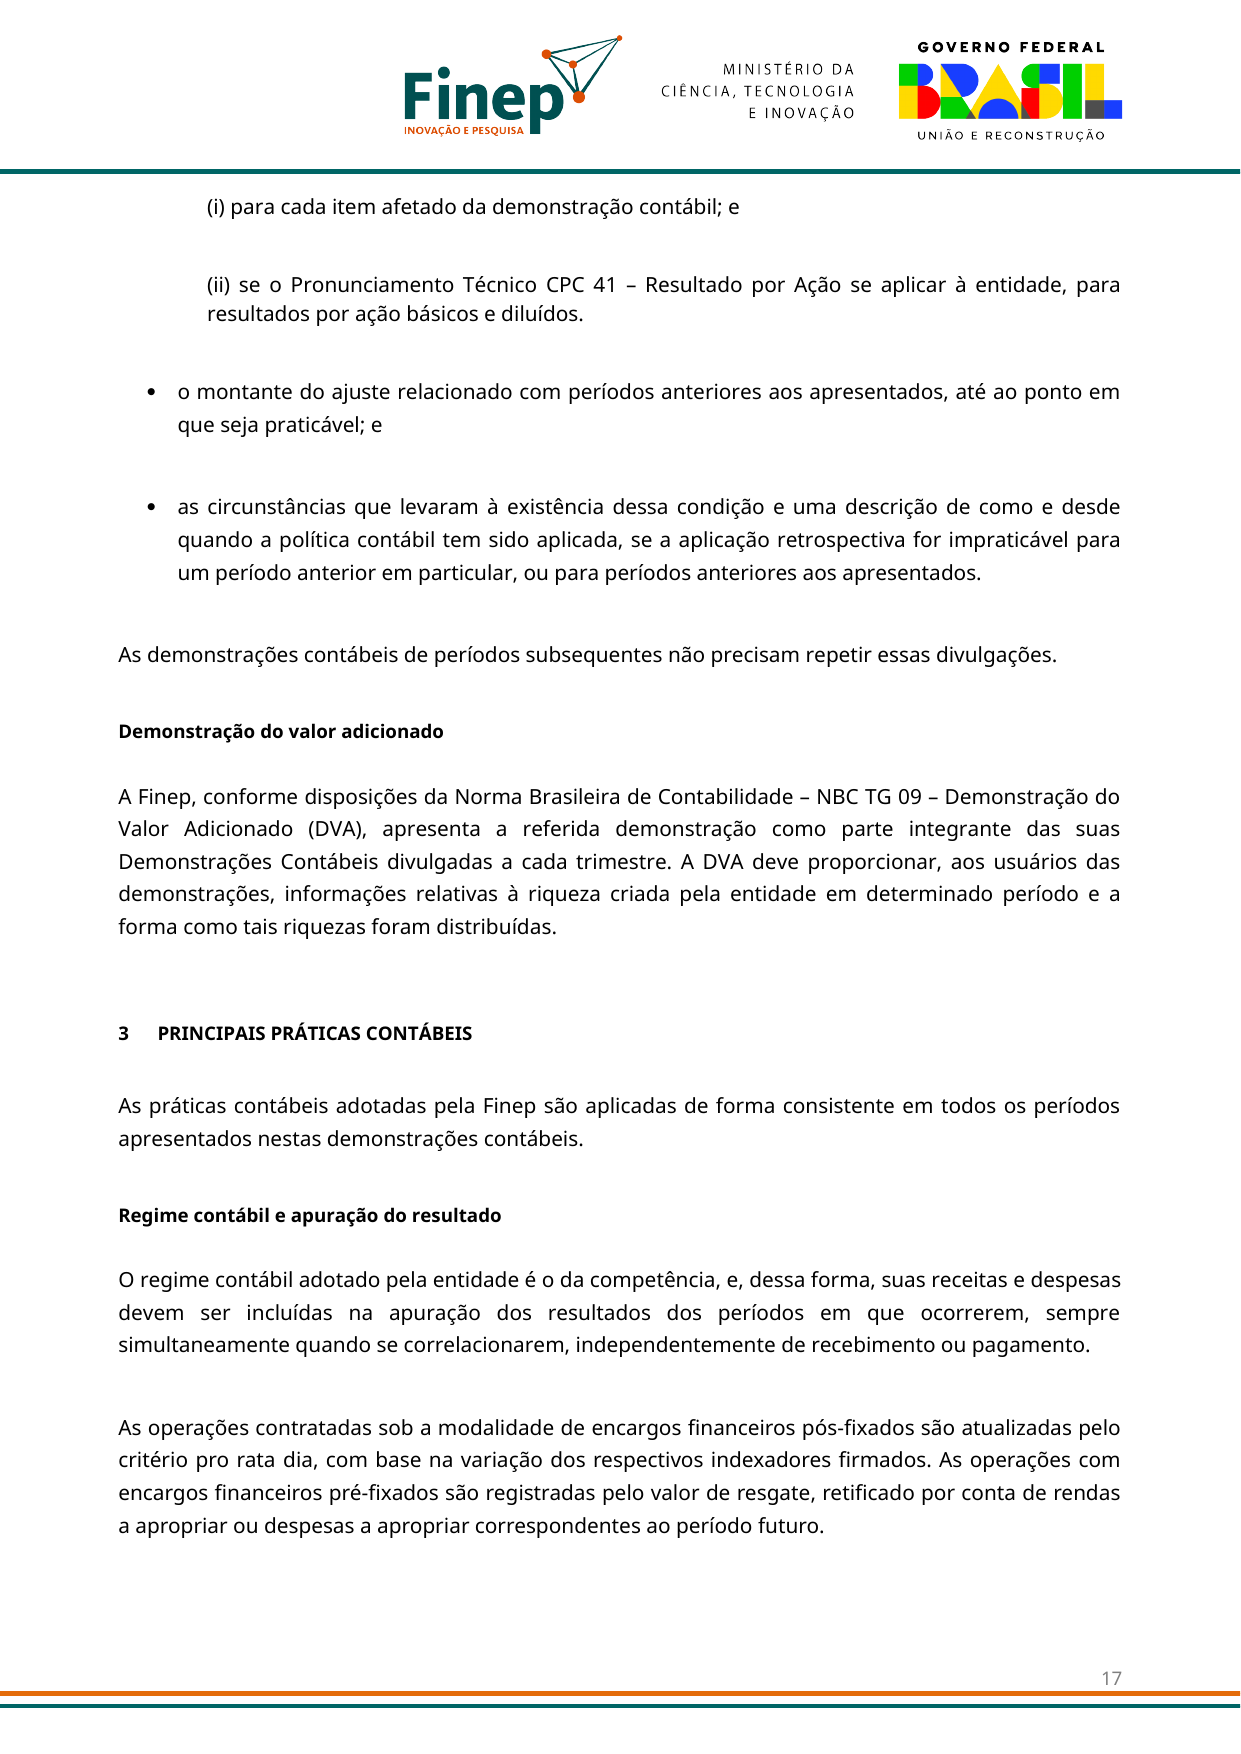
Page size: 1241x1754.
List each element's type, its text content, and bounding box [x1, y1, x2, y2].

text (i) para cada item afetado da demonstração contábil; e [207, 192, 1122, 220]
text As demonstrações contábeis de períodos subsequentes não precisam repetir essas divulgações. [118, 640, 1122, 669]
subtitle Regime contábil e apuração do resultado [118, 1202, 1122, 1228]
list o montante do ajuste relacionado com períodos anteriores aos apresentados, até ao ponto em que seja praticável; e [148, 377, 1122, 438]
text As práticas contábeis adotadas pela Finep são aplicadas de forma consistente em todos os períodos apresentados nestas demonstrações contábeis. [118, 1091, 1122, 1152]
text A Finep, conforme disposições da Norma Brasileira de Contabilidade – NBC TG 09 – Demonstração do Valor Adicionado (DVA), apresenta a referida demonstração como parte integrante das suas Demonstrações Contábeis divulgadas a cada trimestre. A DVA deve proporcionar, aos usuários das demonstrações, informações relativas à riqueza criada pela entidade em determinado período e a forma como tais riquezas foram distribuídas. [118, 782, 1122, 941]
list as circunstâncias que levaram à existência dessa condição e uma descrição de como e desde quando a política contábil tem sido aplicada, se a aplicação retrospectiva for impraticável para um período anterior em particular, ou para períodos anteriores aos apresentados. [148, 492, 1122, 586]
subtitle Demonstração do valor adicionado [118, 719, 1122, 744]
text O regime contábil adotado pela entidade é o da competência, e, dessa forma, suas receitas e despesas devem ser incluídas na apuração dos resultados dos períodos em que ocorrerem, sempre simultaneamente quando se correlacionarem, independentemente de recebimento ou pagamento. [118, 1265, 1122, 1359]
list Principais práticas contábeis [118, 1020, 1122, 1045]
text (ii) se o Pronunciamento Técnico CPC 41 – Resultado por Ação se aplicar à entidade, para resultados por ação básicos e diluídos. [207, 270, 1122, 327]
text As operações contratadas sob a modalidade de encargos financeiros pós-fixados são atualizadas pelo critério pro rata dia, com base na variação dos respectivos indexadores firmados. As operações com encargos financeiros pré-fixados são registradas pelo valor de resgate, retificado por conta de rendas a apropriar ou despesas a apropriar correspondentes ao período futuro. [118, 1413, 1122, 1539]
